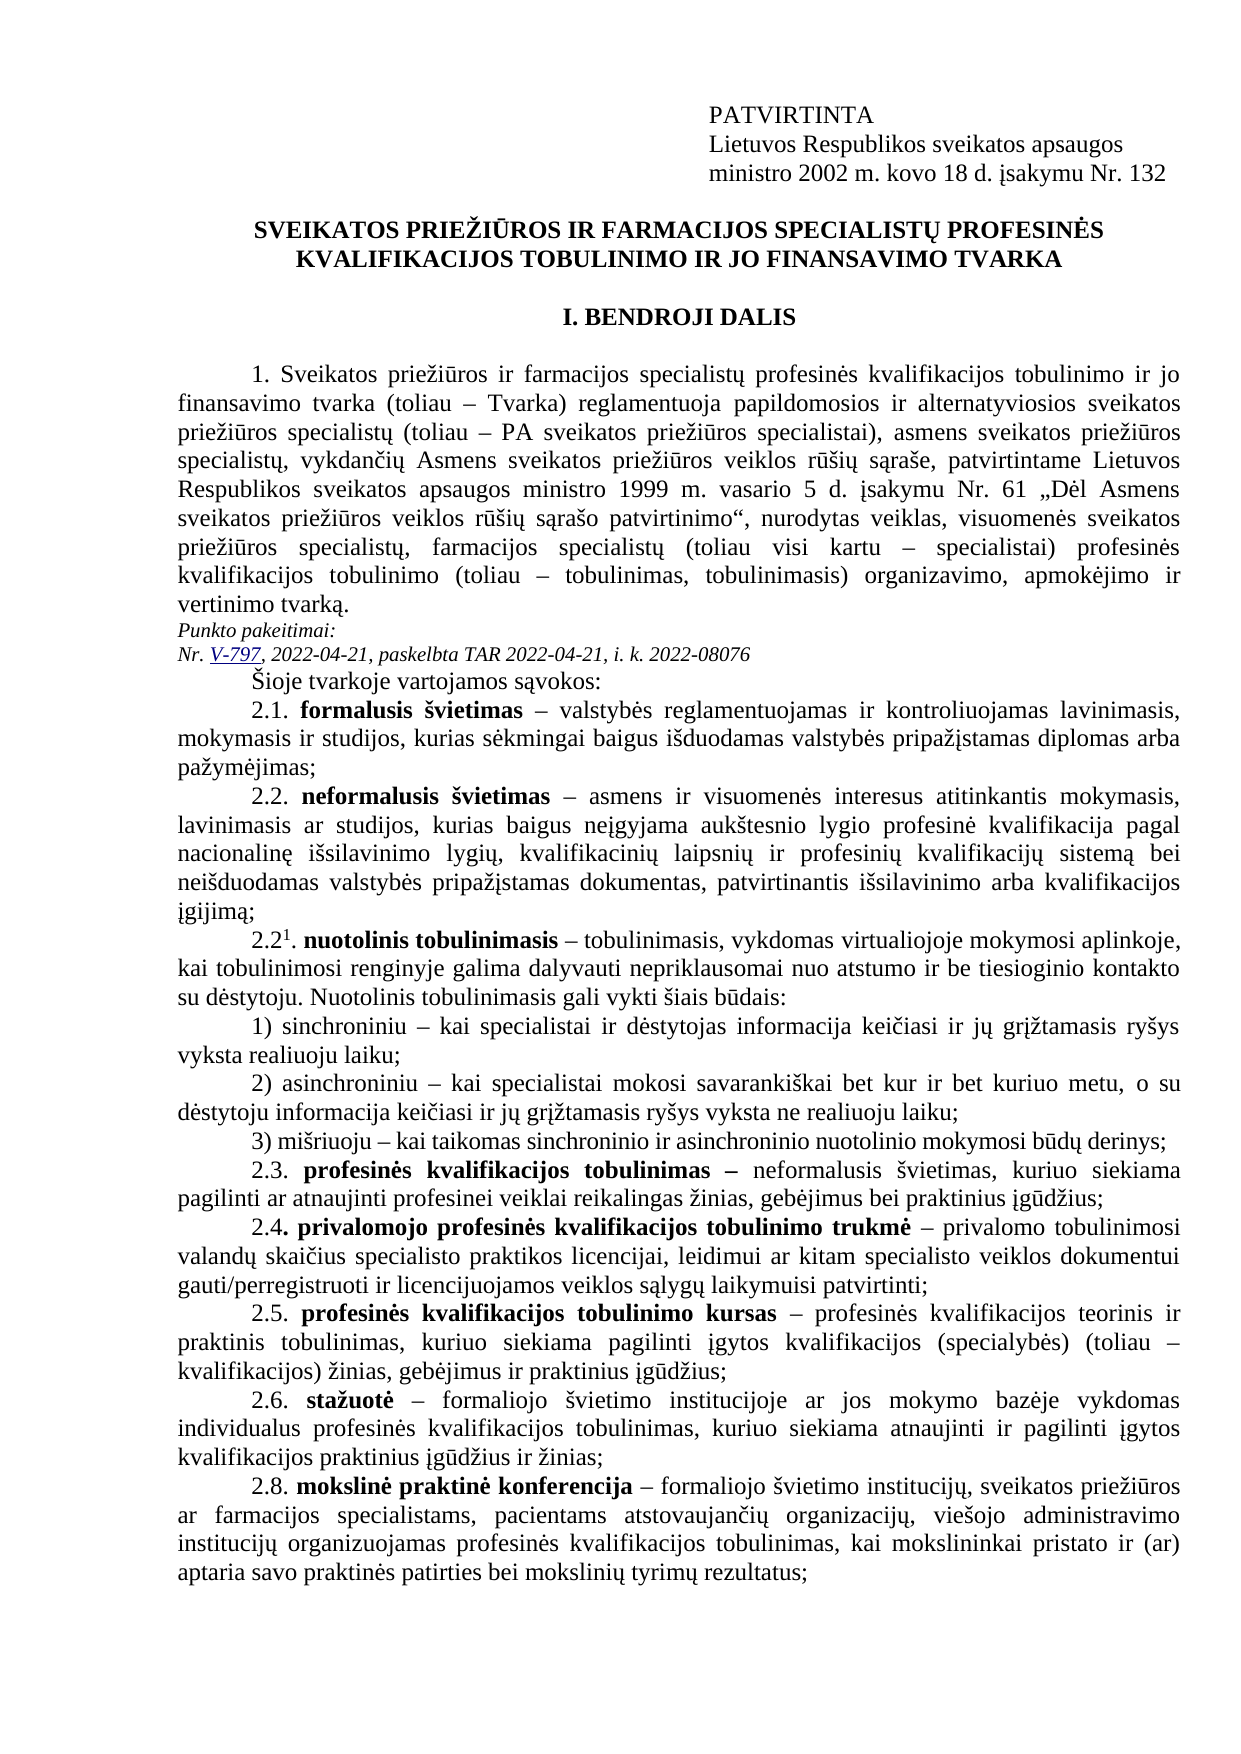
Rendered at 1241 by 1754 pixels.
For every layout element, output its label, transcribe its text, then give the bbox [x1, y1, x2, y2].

text 2.6. stažuotė – formaliojo švietimo institucijoje ar jos mokymo bazėje vykdomas individualus profesinės kvalifikacijos tobulinimas, kuriuo siekiama atnaujinti ir pagilinti įgytos kvalifikacijos praktinius įgūdžius ir žinias; [177, 1385, 1181, 1471]
text 2.5. profesinės kvalifikacijos tobulinimo kursas – profesinės kvalifikacijos teorinis ir praktinis tobulinimas, kuriuo siekiama pagilinti įgytos kvalifikacijos (specialybės) (toliau – kvalifikacijos) žinias, gebėjimus ir praktinius įgūdžius; [177, 1298, 1181, 1385]
text 3) mišriuoju – kai taikomas sinchroninio ir asinchroninio nuotolinio mokymosi būdų derinys; [177, 1126, 1181, 1155]
text SVEIKATOS PRIEŽIŪROS IR FARMACIJOS SPECIALISTŲ PROFESINĖS KVALIFIKACIJOS TOBULINIMO IR JO FINANSAVIMO TVARKA [177, 215, 1181, 273]
text Šioje tvarkoje vartojamos sąvokos: [177, 666, 1181, 695]
text 2.1. formalusis švietimas – valstybės reglamentuojamas ir kontroliuojamas lavinimasis, mokymasis ir studijos, kurias sėkmingai baigus išduodamas valstybės pripažįstamas diplomas arba pažymėjimas; [177, 695, 1181, 781]
text 2.8. mokslinė praktinė konferencija – formaliojo švietimo institucijų, sveikatos priežiūros ar farmacijos specialistams, pacientams atstovaujančių organizacijų, viešojo administravimo institucijų organizuojamas profesinės kvalifikacijos tobulinimas, kai mokslininkai pristato ir (ar) aptaria savo praktinės patirties bei mokslinių tyrimų rezultatus; [177, 1471, 1181, 1586]
text 2.4. privalomojo profesinės kvalifikacijos tobulinimo trukmė – privalomo tobulinimosi valandų skaičius specialisto praktikos licencijai, leidimui ar kitam specialisto veiklos dokumentui gauti/perregistruoti ir licencijuojamos veiklos sąlygų laikymuisi patvirtinti; [177, 1212, 1181, 1298]
text Punkto pakeitimai: [177, 618, 1181, 642]
text 2) asinchroniniu – kai specialistai mokosi savarankiškai bet kur ir bet kuriuo metu, o su dėstytoju informacija keičiasi ir jų grįžtamasis ryšys vyksta ne realiuoju laiku; [177, 1068, 1181, 1126]
text PATVIRTINTA [709, 100, 1181, 129]
text 2.3. profesinės kvalifikacijos tobulinimas – neformalusis švietimas, kuriuo siekiama pagilinti ar atnaujinti profesinei veiklai reikalingas žinias, gebėjimus bei praktinius įgūdžius; [177, 1155, 1181, 1212]
text 2.21. nuotolinis tobulinimasis – tobulinimasis, vykdomas virtualiojoje mokymosi aplinkoje, kai tobulinimosi renginyje galima dalyvauti nepriklausomai nuo atstumo ir be tiesioginio kontakto su dėstytoju. Nuotolinis tobulinimasis gali vykti šiais būdais: [177, 925, 1181, 1011]
text 2.2. neformalusis švietimas – asmens ir visuomenės interesus atitinkantis mokymasis, lavinimasis ar studijos, kurias baigus neįgyjama aukštesnio lygio profesinė kvalifikacija pagal nacionalinę išsilavinimo lygių, kvalifikacinių laipsnių ir profesinių kvalifikacijų sistemą bei neišduodamas valstybės pripažįstamas dokumentas, patvirtinantis išsilavinimo arba kvalifikacijos įgijimą; [177, 781, 1181, 925]
text ministro 2002 m. kovo 18 d. įsakymu Nr. 132 [177, 158, 1181, 187]
text 1. Sveikatos priežiūros ir farmacijos specialistų profesinės kvalifikacijos tobulinimo ir jo finansavimo tvarka (toliau – Tvarka) reglamentuoja papildomosios ir alternatyviosios sveikatos priežiūros specialistų (toliau – PA sveikatos priežiūros specialistai), asmens sveikatos priežiūros specialistų, vykdančių Asmens sveikatos priežiūros veiklos rūšių sąraše, patvirtintame Lietuvos Respublikos sveikatos apsaugos ministro 1999 m. vasario 5 d. įsakymu Nr. 61 „Dėl Asmens sveikatos priežiūros veiklos rūšių sąrašo patvirtinimo“, nurodytas veiklas, visuomenės sveikatos priežiūros specialistų, farmacijos specialistų (toliau visi kartu – specialistai) profesinės kvalifikacijos tobulinimo (toliau – tobulinimas, tobulinimasis) organizavimo, apmokėjimo ir vertinimo tvarką. [177, 359, 1181, 618]
text I. BENDROJI DALIS [177, 302, 1181, 330]
text 1) sinchroniniu – kai specialistai ir dėstytojas informacija keičiasi ir jų grįžtamasis ryšys vyksta realiuoju laiku; [177, 1011, 1181, 1068]
text Lietuvos Respublikos sveikatos apsaugos [177, 129, 1181, 158]
text Nr. V-797, 2022-04-21, paskelbta TAR 2022-04-21, i. k. 2022-08076 [177, 642, 1181, 666]
